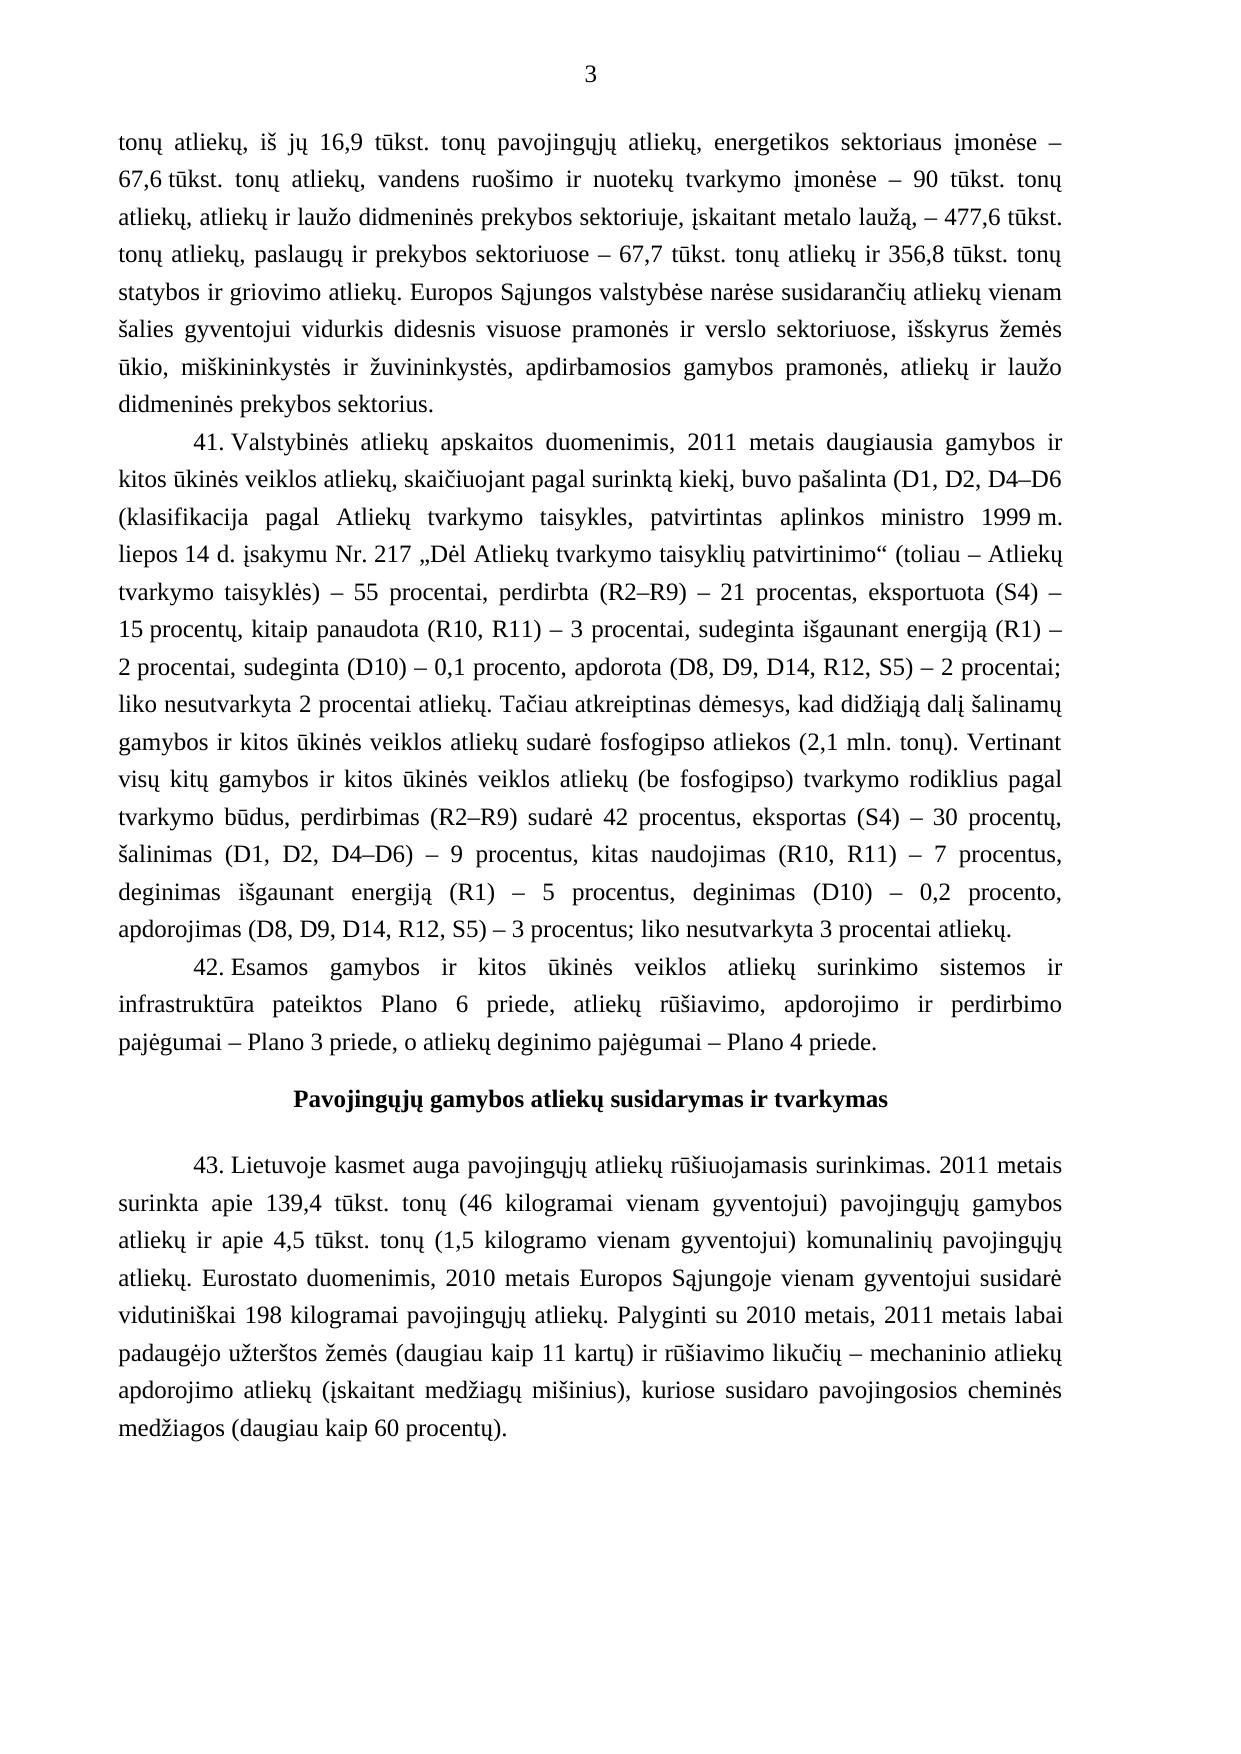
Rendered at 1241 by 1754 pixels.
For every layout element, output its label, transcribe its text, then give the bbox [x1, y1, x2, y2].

text tonų atliekų, iš jų 16,9 tūkst. tonų pavojingųjų atliekų, energetikos sektoriaus įmonėse – 67,6 tūkst. tonų atliekų, vandens ruošimo ir nuotekų tvarkymo įmonėse – 90 tūkst. tonų atliekų, atliekų ir laužo didmeninės prekybos sektoriuje, įskaitant metalo laužą, – 477,6 tūkst. tonų atliekų, paslaugų ir prekybos sektoriuose – 67,7 tūkst. tonų atliekų ir 356,8 tūkst. tonų statybos ir griovimo atliekų. Europos Sąjungos valstybėse narėse susidarančių atliekų vienam šalies gyventojui vidurkis didesnis visuose pramonės ir verslo sektoriuose, išskyrus žemės ūkio, miškininkystės ir žuvininkystės, apdirbamosios gamybos pramonės, atliekų ir laužo didmeninės prekybos sektorius. [118, 118, 1063, 418]
text 42. Esamos gamybos ir kitos ūkinės veiklos atliekų surinkimo sistemos ir infrastruktūra pateiktos Plano 6 priede, atliekų rūšiavimo, apdorojimo ir perdirbimo pajėgumai – Plano 3 priede, o atliekų deginimo pajėgumai – Plano 4 priede. [118, 943, 1063, 1056]
text 43. Lietuvoje kasmet auga pavojingųjų atliekų rūšiuojamasis surinkimas. 2011 metais surinkta apie 139,4 tūkst. tonų (46 kilogramai vienam gyventojui) pavojingųjų gamybos atliekų ir apie 4,5 tūkst. tonų (1,5 kilogramo vienam gyventojui) komunalinių pavojingųjų atliekų. Eurostato duomenimis, 2010 metais Europos Sąjungoje vienam gyventojui susidarė vidutiniškai 198 kilogramai pavojingųjų atliekų. Palyginti su 2010 metais, 2011 metais labai padaugėjo užterštos žemės (daugiau kaip 11 kartų) ir rūšiavimo likučių – mechaninio atliekų apdorojimo atliekų (įskaitant medžiagų mišinius), kuriose susidaro pavojingosios cheminės medžiagos (daugiau kaip 60 procentų). [118, 1142, 1063, 1442]
text 41. Valstybinės atliekų apskaitos duomenimis, 2011 metais daugiausia gamybos ir kitos ūkinės veiklos atliekų, skaičiuojant pagal surinktą kiekį, buvo pašalinta (D1, D2, D4–D6 (klasifikacija pagal Atliekų tvarkymo taisykles, patvirtintas aplinkos ministro 1999 m. liepos 14 d. įsakymu Nr. 217 „Dėl Atliekų tvarkymo taisyklių patvirtinimo“ (toliau – Atliekų tvarkymo taisyklės) – 55 procentai, perdirbta (R2–R9) – 21 procentas, eksportuota (S4) – 15 procentų, kitaip panaudota (R10, R11) – 3 procentai, sudeginta išgaunant energiją (R1) – 2 procentai, sudeginta (D10) – 0,1 procento, apdorota (D8, D9, D14, R12, S5) – 2 procentai; liko nesutvarkyta 2 procentai atliekų. Tačiau atkreiptinas dėmesys, kad didžiąją dalį šalinamų gamybos ir kitos ūkinės veiklos atliekų sudarė fosfogipso atliekos (2,1 mln. tonų). Vertinant visų kitų gamybos ir kitos ūkinės veiklos atliekų (be fosfogipso) tvarkymo rodiklius pagal tvarkymo būdus, perdirbimas (R2–R9) sudarė 42 procentus, eksportas (S4) – 30 procentų, šalinimas (D1, D2, D4–D6) – 9 procentus, kitas naudojimas (R10, R11) – 7 procentus, deginimas išgaunant energiją (R1) – 5 procentus, deginimas (D10) – 0,2 procento, apdorojimas (D8, D9, D14, R12, S5) – 3 procentus; liko nesutvarkyta 3 procentai atliekų. [118, 418, 1063, 943]
text Pavojingųjų gamybos atliekų susidarymas ir tvarkymas [118, 1084, 1063, 1113]
